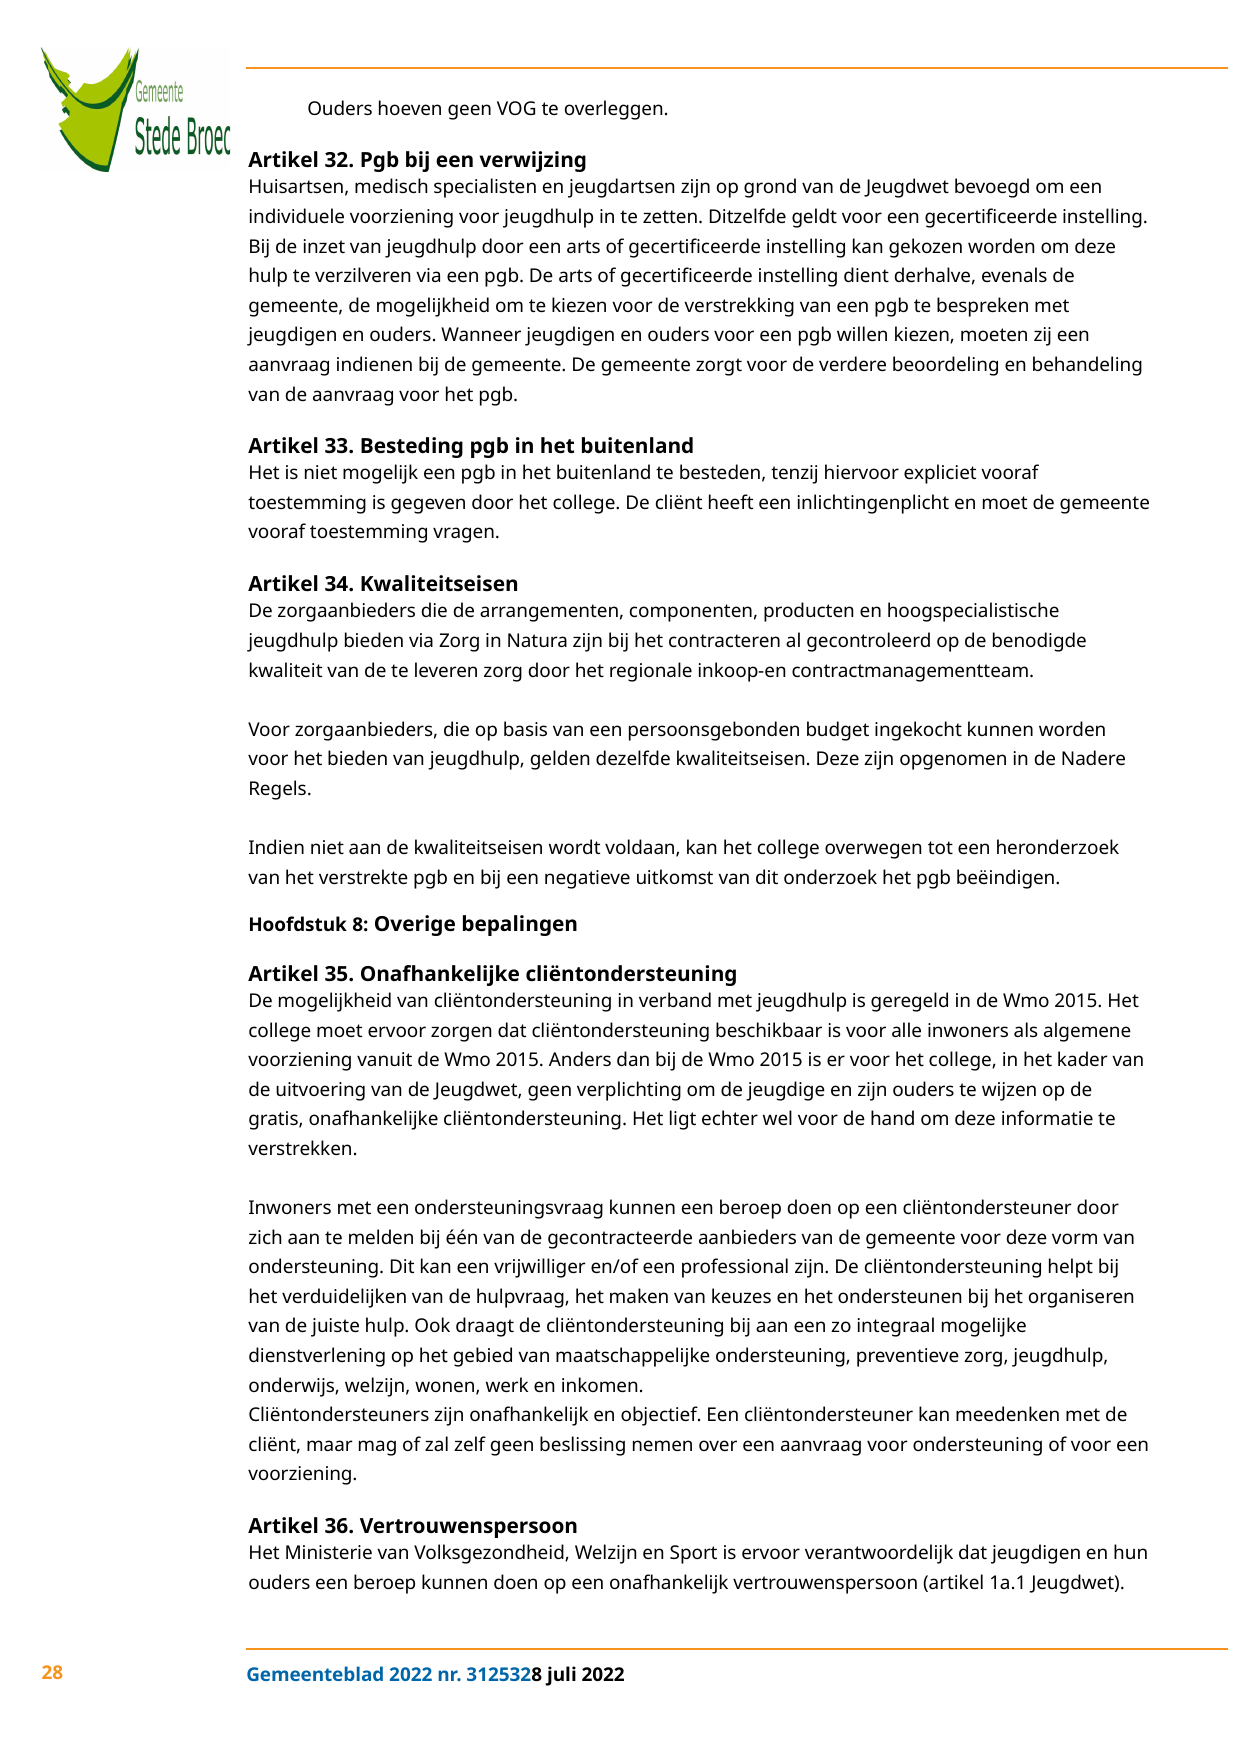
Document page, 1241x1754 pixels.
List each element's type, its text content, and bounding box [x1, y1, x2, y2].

text Artikel 32. Pgb bij een verwijzing [248, 145, 1152, 174]
text Het Ministerie van Volksgezondheid, Welzijn en Sport is ervoor verantwoordelijk dat jeugdigen en hun ouders een beroep kunnen doen op een onafhankelijk vertrouwenspersoon (artikel 1a.1 Jeugdwet). [248, 1539, 1152, 1595]
text Cliëntondersteuners zijn onafhankelijk en objectief. Een cliëntondersteuner kan meedenken met de cliënt, maar mag of zal zelf geen beslissing nemen over een aanvraag voor ondersteuning of voor een voorziening. [248, 1401, 1152, 1486]
text Bij de inzet van jeugdhulp door een arts of gecertificeerde instelling kan gekozen worden om deze hulp te verzilveren via een pgb. De arts of gecertificeerde instelling dient derhalve, evenals de gemeente, de mogelijkheid om te kiezen voor de verstrekking van een pgb te bespreken met jeugdigen en ouders. Wanneer jeugdigen en ouders voor een pgb willen kiezen, moeten zij een aanvraag indienen bij de gemeente. De gemeente zorgt voor de verdere beoordeling en behandeling van de aanvraag voor het pgb. [248, 233, 1152, 406]
text Artikel 34. Kwaliteitseisen [248, 569, 1152, 598]
text De mogelijkheid van cliëntondersteuning in verband met jeugdhulp is geregeld in de Wmo 2015. Het college moet ervoor zorgen dat cliëntondersteuning beschikbaar is voor alle inwoners als algemene voorziening vanuit de Wmo 2015. Anders dan bij de Wmo 2015 is er voor het college, in het kader van de uitvoering van de Jeugdwet, geen verplichting om de jeugdige en zijn ouders te wijzen op de gratis, onafhankelijke cliëntondersteuning. Het ligt echter wel voor de hand om deze informatie te verstrekken. [248, 987, 1152, 1161]
text Artikel 35. Onafhankelijke cliëntondersteuning [248, 959, 1152, 987]
text Indien niet aan de kwaliteitseisen wordt voldaan, kan het college overwegen tot een heronderzoek van het verstrekte pgb en bij een negatieve uitkomst van dit onderzoek het pgb beëindigen. [248, 834, 1152, 889]
text Voor zorgaanbieders, die op basis van een persoonsgebonden budget ingekocht kunnen worden voor het bieden van jeugdhulp, gelden dezelfde kwaliteitseisen. Deze zijn opgenomen in de Nadere Regels. [248, 716, 1152, 801]
list Ouders hoeven geen VOG te overleggen. [248, 95, 1152, 121]
text Huisartsen, medisch specialisten en jeugdartsen zijn op grond van de Jeugdwet bevoegd om een individuele voorziening voor jeugdhulp in te zetten. Ditzelfde geldt voor een gecertificeerde instelling. [248, 174, 1152, 229]
text Inwoners met een ondersteuningsvraag kunnen een beroep doen op een cliëntondersteuner door zich aan te melden bij één van de gecontracteerde aanbieders van de gemeente voor deze vorm van ondersteuning. Dit kan een vrijwilliger en/of een professional zijn. De cliëntondersteuning helpt bij het verduidelijken van de hulpvraag, het maken van keuzes en het ondersteunen bij het organiseren van de juiste hulp. Ook draagt de cliëntondersteuning bij aan een zo integraal mogelijke dienstverlening op het gebied van maatschappelijke ondersteuning, preventieve zorg, jeugdhulp, onderwijs, welzijn, wonen, werk en inkomen. [248, 1194, 1152, 1397]
picture [41, 47, 231, 172]
text De zorgaanbieders die de arrangementen, componenten, producten en hoogspecialistische jeugdhulp bieden via Zorg in Natura zijn bij het contracteren al gecontroleerd op de benodigde kwaliteit van de te leveren zorg door het regionale inkoop-en contractmanagementteam. [248, 598, 1152, 682]
text Hoofdstuk 8: Overige bepalingen [248, 909, 1152, 938]
text Artikel 33. Besteding pgb in het buitenland [248, 431, 1152, 459]
text Artikel 36. Vertrouwenspersoon [248, 1511, 1152, 1539]
text Het is niet mogelijk een pgb in het buitenland te besteden, tenzij hiervoor expliciet vooraf toestemming is gegeven door het college. De cliënt heeft een inlichtingenplicht en moet de gemeente vooraf toestemming vragen. [248, 459, 1152, 544]
